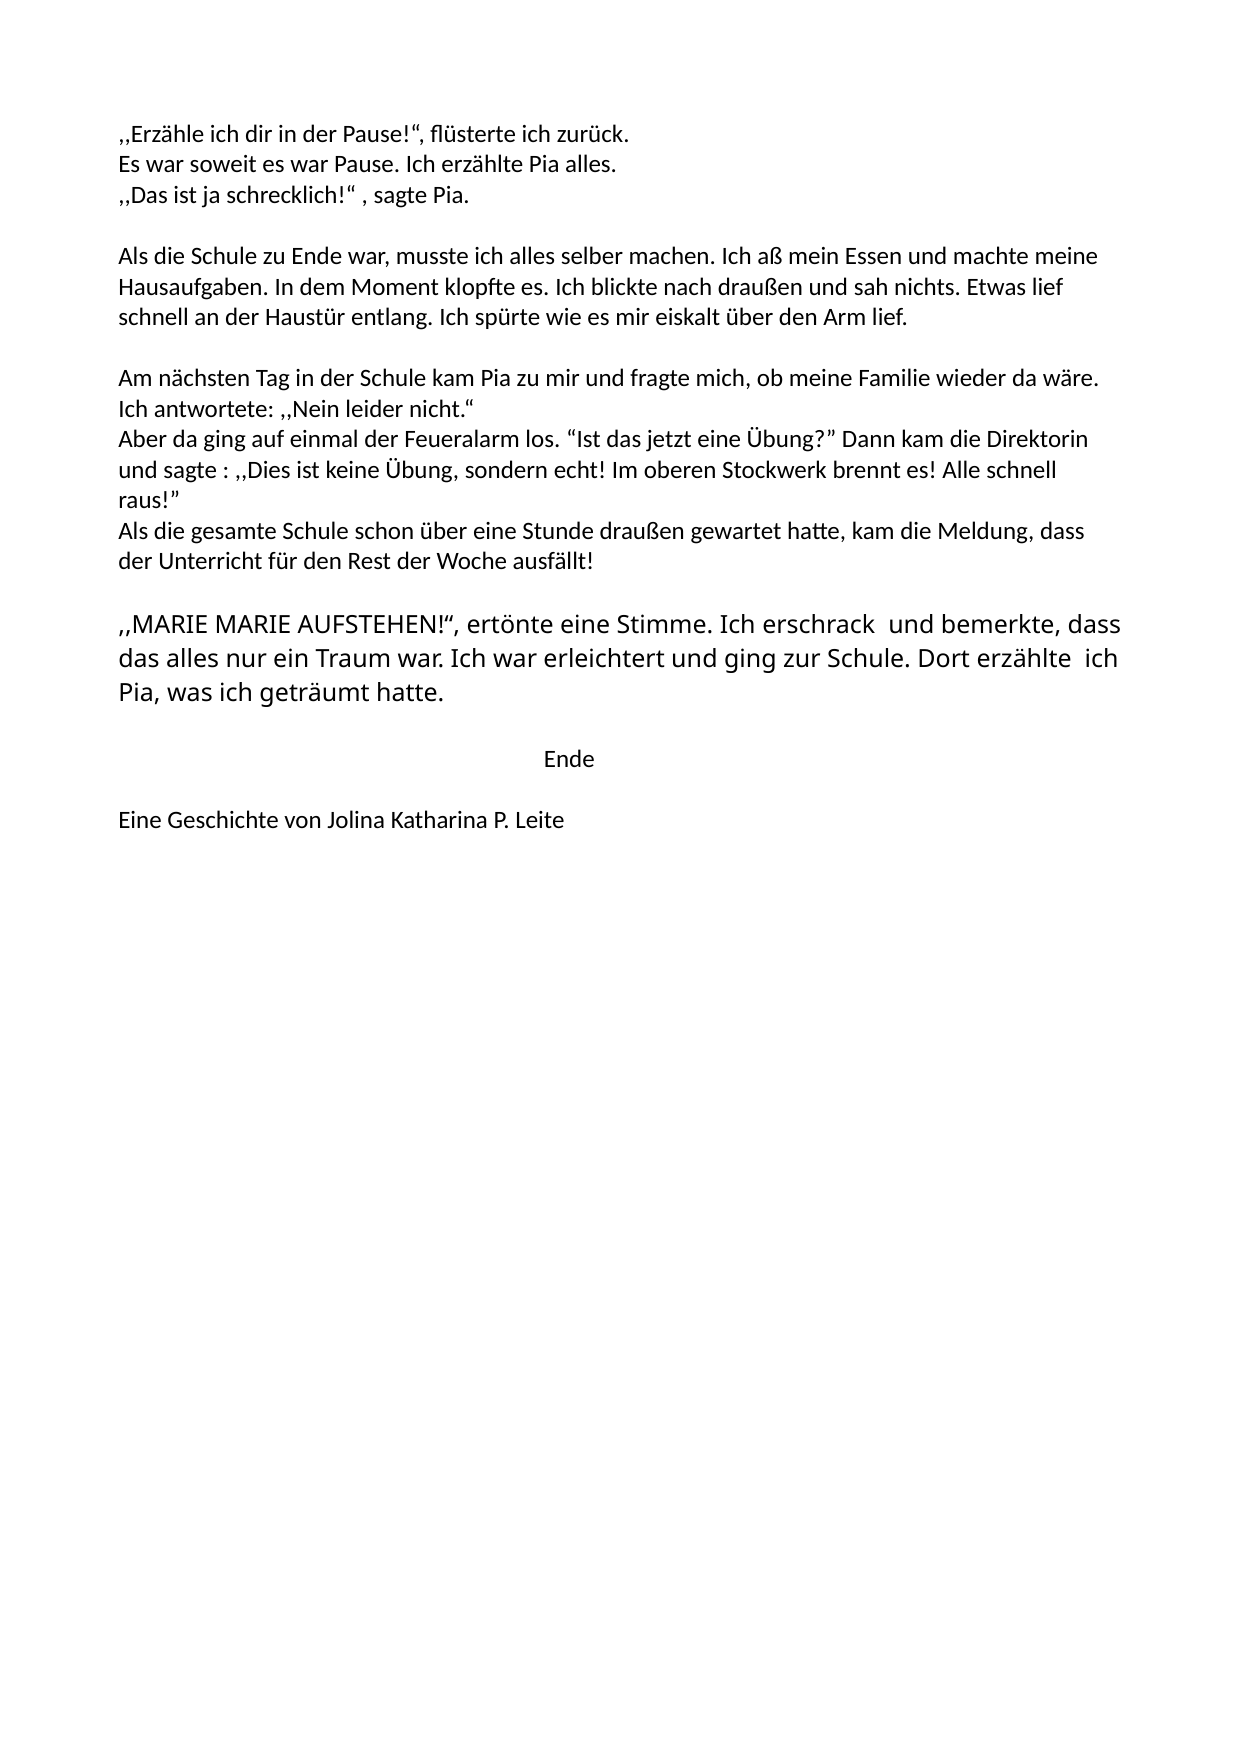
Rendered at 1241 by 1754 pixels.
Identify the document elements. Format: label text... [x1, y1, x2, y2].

text Als die gesamte Schule schon über eine Stunde draußen gewartet hatte, kam die Meldung, dass der Unterricht für den Rest der Woche ausfällt! [118, 515, 1122, 576]
text Am nächsten Tag in der Schule kam Pia zu mir und fragte mich, ob meine Familie wieder da wäre. Ich antwortete: ,,Nein leider nicht.“ [118, 362, 1122, 423]
text ,,Das ist ja schrecklich!“ , sagte Pia. [118, 179, 1122, 210]
text Eine Geschichte von Jolina Katharina P. Leite [118, 804, 1122, 834]
text ,,MARIE MARIE AUFSTEHEN!“, ertönte eine Stimme. Ich erschrack und bemerkte, dass das alles nur ein Traum war. Ich war erleichtert und ging zur Schule. Dort erzählte ich Pia, was ich geträumt hatte. [118, 606, 1122, 709]
text Ende [118, 743, 1122, 773]
text Aber da ging auf einmal der Feueralarm los. “Ist das jetzt eine Übung?” Dann kam die Direktorin und sagte : ,,Dies ist keine Übung, sondern echt! Im oberen Stockwerk brennt es! Alle schnell raus!” [118, 423, 1122, 515]
text ,,Erzähle ich dir in der Pause!“, flüsterte ich zurück. [118, 118, 1122, 149]
text Als die Schule zu Ende war, musste ich alles selber machen. Ich aß mein Essen und machte meine Hausaufgaben. In dem Moment klopfte es. Ich blickte nach draußen und sah nichts. Etwas lief schnell an der Haustür entlang. Ich spürte wie es mir eiskalt über den Arm lief. [118, 240, 1122, 332]
text Es war soweit es war Pause. Ich erzählte Pia alles. [118, 149, 1122, 179]
